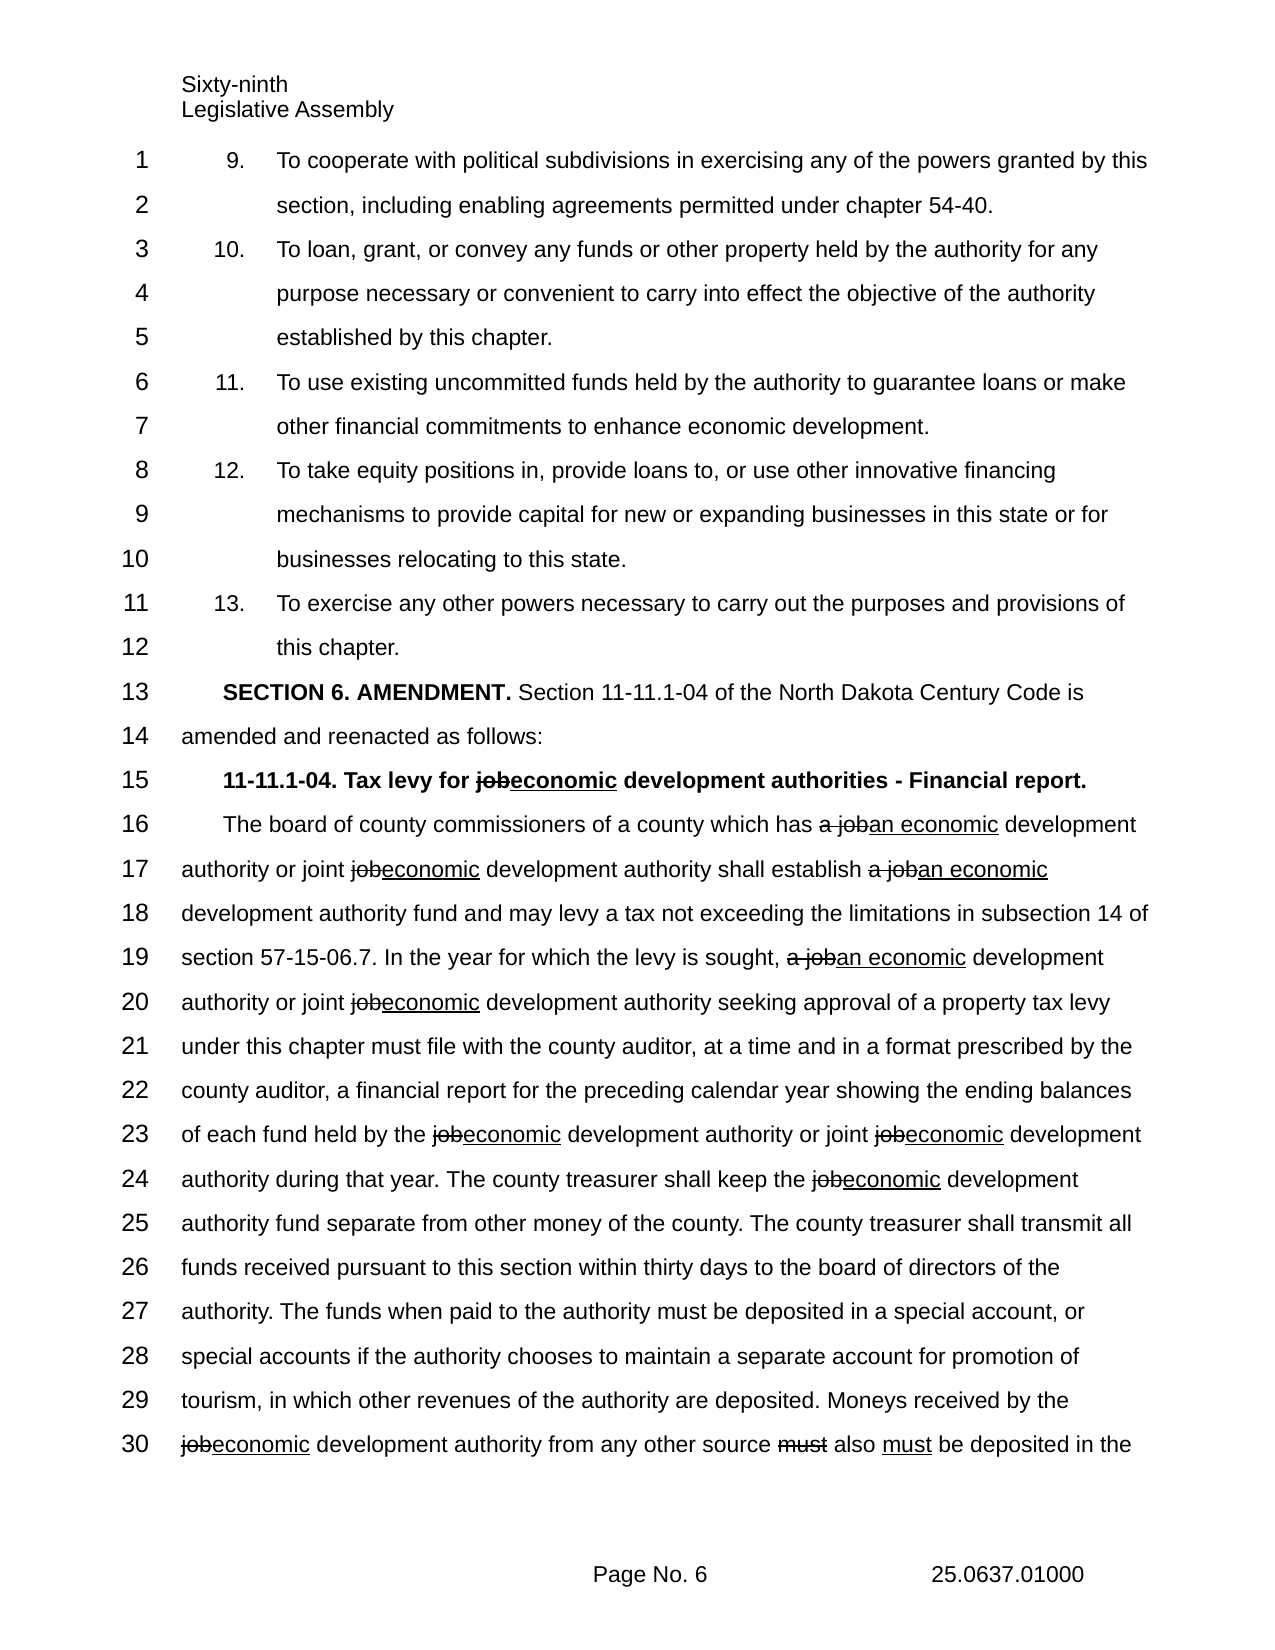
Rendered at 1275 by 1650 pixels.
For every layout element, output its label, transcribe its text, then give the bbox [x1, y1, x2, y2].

text 11. To use existing uncommitted funds held by the authority to guarantee loans or make other financial commitments to enhance economic development. [181, 355, 1154, 443]
text SECTION 6. AMENDMENT. Section 11‑11.1‑04 of the North Dakota Century Code is amended and reenacted as follows: [181, 664, 1154, 753]
subtitle 11‑11.1‑04. Tax levy for jobeconomic development authorities ‑ Financial report. [181, 753, 1154, 797]
text 13. To exercise any other powers necessary to carry out the purposes and provisions of this chapter. [181, 576, 1154, 664]
text 12. To take equity positions in, provide loans to, or use other innovative financing mechanisms to provide capital for new or expanding businesses in this state or for businesses relocating to this state. [181, 443, 1154, 576]
text 10. To loan, grant, or convey any funds or other property held by the authority for any purpose necessary or convenient to carry into effect the objective of the authority established by this chapter. [181, 222, 1154, 355]
text 9. To cooperate with political subdivisions in exercising any of the powers granted by this section, including enabling agreements permitted under chapter 54‑40. [181, 133, 1154, 222]
text The board of county commissioners of a county which has a joban economic development authority or joint jobeconomic development authority shall establish a joban economic development authority fund and may levy a tax not exceeding the limitations in subsection 14 of section 57‑15‑06.7. In the year for which the levy is sought, a joban economic development authority or joint jobeconomic development authority seeking approval of a property tax levy under this chapter must file with the county auditor, at a time and in a format prescribed by the county auditor, a financial report for the preceding calendar year showing the ending balances of each fund held by the jobeconomic development authority or joint jobeconomic development authority during that year. The county treasurer shall keep the jobeconomic development authority fund separate from other money of the county. The county treasurer shall transmit all funds received pursuant to this section within thirty days to the board of directors of the authority. The funds when paid to the authority must be deposited in a special account, or special accounts if the authority chooses to maintain a separate account for promotion of tourism, in which other revenues of the authority are deposited. Moneys received by the jobeconomic development authority from any other source must also must be deposited in the [181, 797, 1154, 1461]
